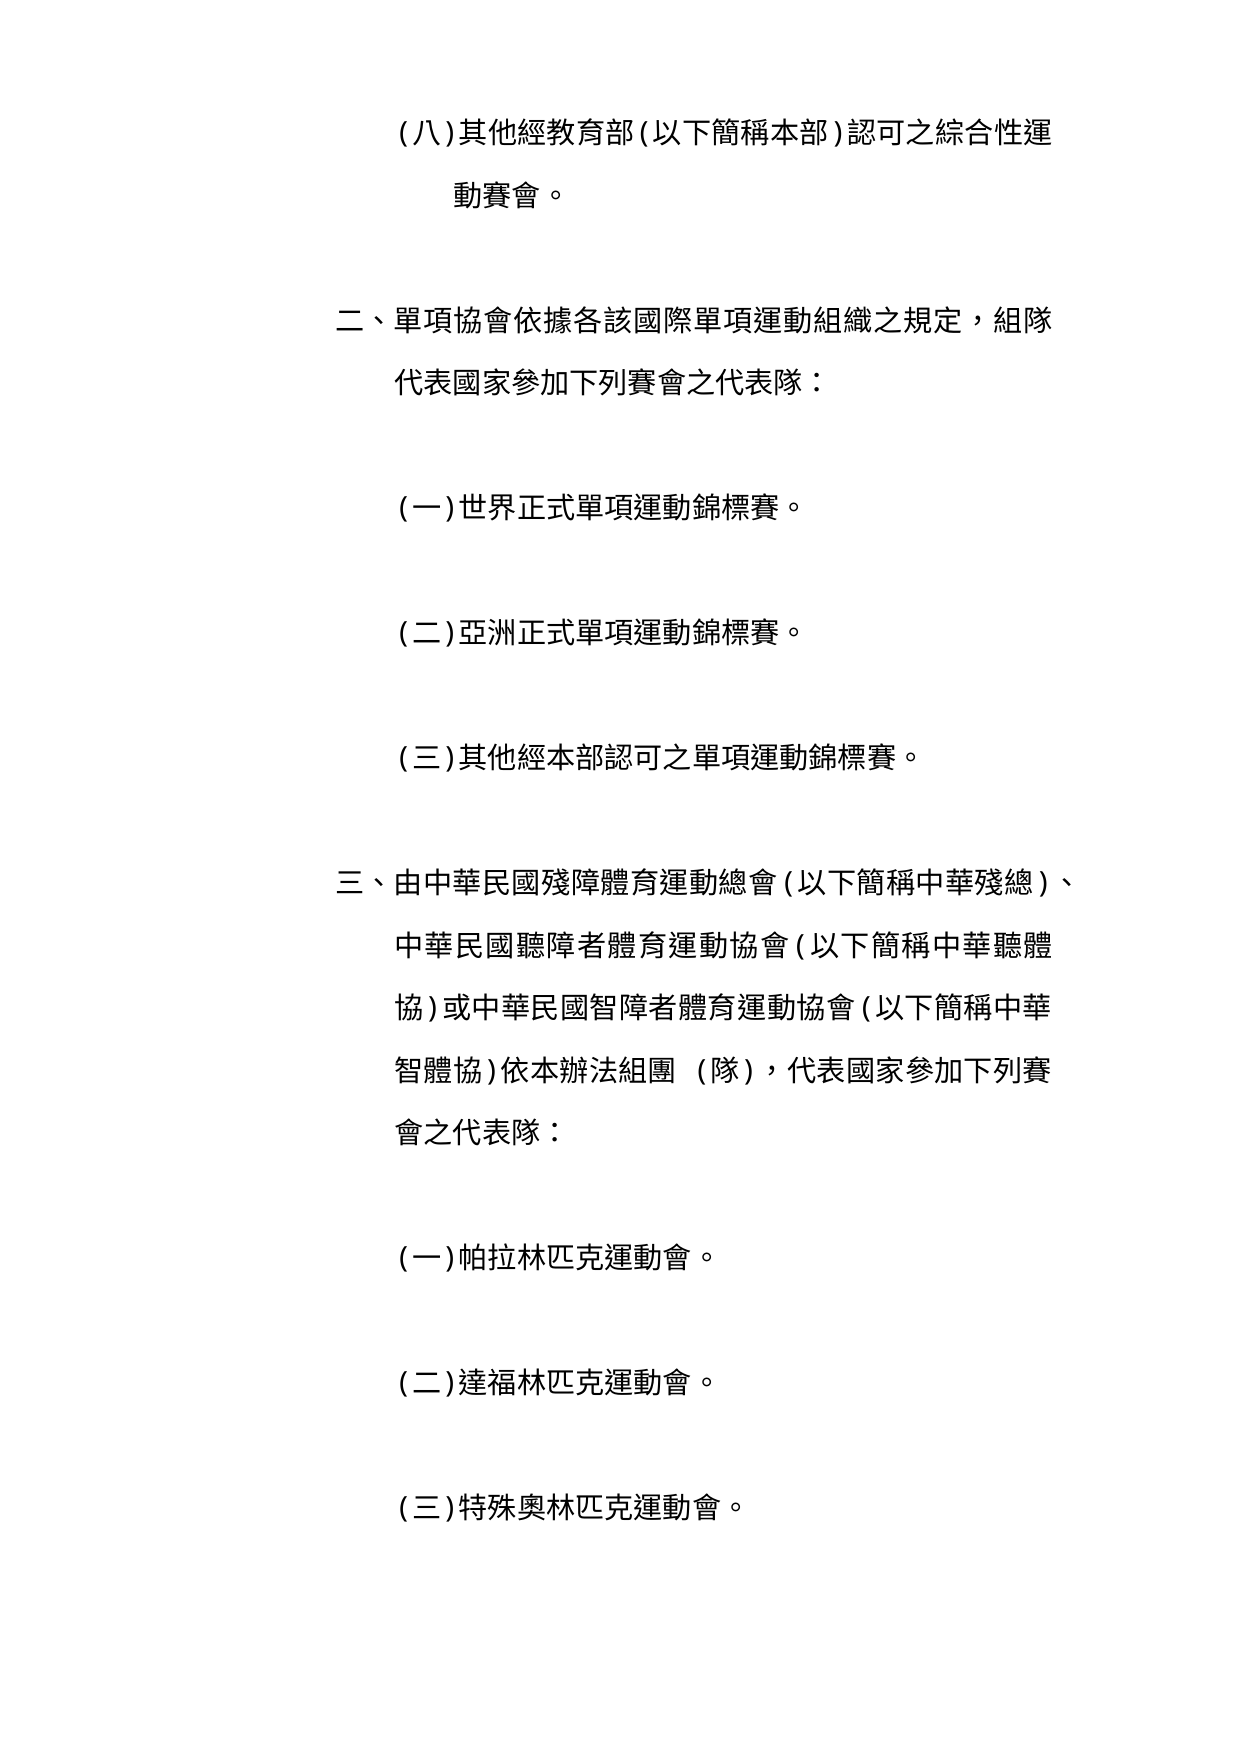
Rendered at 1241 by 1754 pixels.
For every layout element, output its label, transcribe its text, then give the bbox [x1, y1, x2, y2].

list 特殊奧林匹克運動會。 [314, 1464, 1053, 1527]
list 其他經教育部(以下簡稱本部)認可之綜合性運動賽會。 [394, 89, 1053, 214]
list 其他經本部認可之單項運動錦標賽。 [317, 714, 1053, 777]
list 由中華民國殘障體育運動總會(以下簡稱中華殘總)、中華民國聽障者體育運動協會(以下簡稱中華聽體協)或中華民國智障者體育運動協會(以下簡稱中華智體協)依本辦法組團 (隊)，代表國家參加下列賽會之代表隊： [335, 839, 1053, 1152]
list 世界正式單項運動錦標賽。 [317, 464, 1053, 527]
list 帕拉林匹克運動會。 [314, 1214, 1053, 1277]
list 達福林匹克運動會。 [314, 1339, 1053, 1402]
list 單項協會依據各該國際單項運動組織之規定，組隊代表國家參加下列賽會之代表隊： [335, 277, 1053, 402]
list 亞洲正式單項運動錦標賽。 [317, 589, 1053, 652]
